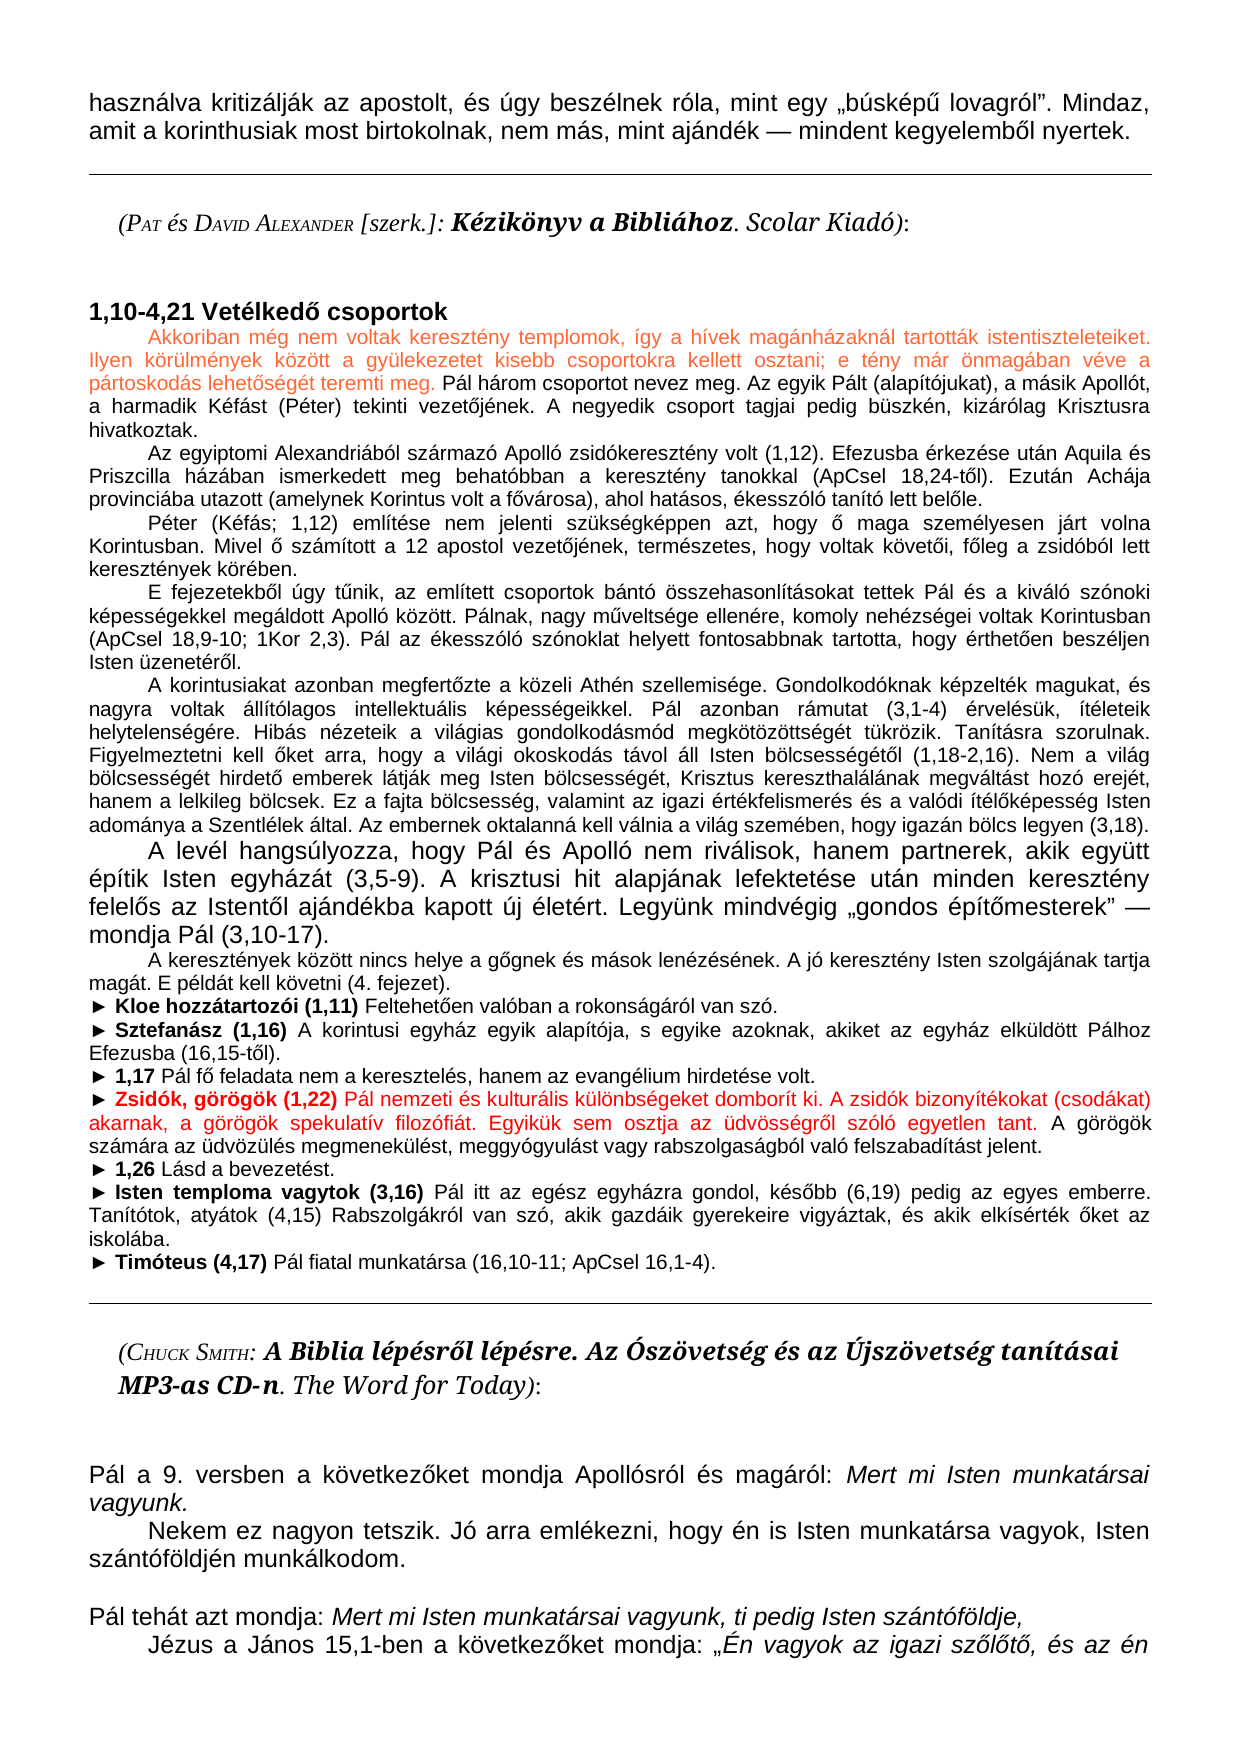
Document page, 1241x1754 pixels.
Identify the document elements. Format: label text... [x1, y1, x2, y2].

text használva kritizálják az apostolt, és úgy beszélnek róla, mint egy „búsképű lovagról”. Mindaz, amit a korinthusiak most birtokolnak, nem más, mint ajándék — mindent kegyelemből nyertek. [88, 88, 1152, 144]
text A levél hangsúlyozza, hogy Pál és Apolló nem riválisok, hanem partnerek, akik együtt építik Isten egyházát (3,5-9). A krisztusi hit alapjának lefektetése után minden keresztény felelős az Istentől ajándékba kapott új életért. Legyünk mindvégig „gondos építőmesterek” — mondja Pál (3,10-17). [88, 837, 1152, 949]
text ► Timóteus (4,17) Pál fiatal munkatársa (16,10-11; ApCsel 16,1-4). [88, 1251, 1152, 1274]
text Nekem ez nagyon tetszik. Jó arra emlékezni, hogy én is Isten munkatársa vagyok, Isten szántóföldjén munkálkodom. [88, 1517, 1152, 1573]
text A keresztények között nincs helye a gőgnek és mások lenézésének. A jó keresztény Isten szolgájának tartja magát. E példát kell követni (4. fejezet). [88, 949, 1152, 995]
text Pál a 9. versben a következőket mondja Apollósról és magáról: Mert mi Isten munkatársai vagyunk. [88, 1461, 1152, 1517]
text (Pat és David Alexander [szerk.]: Kézikönyv a Bibliához. Scolar Kiadó): [88, 175, 1152, 268]
text ► 1,17 Pál fő feladata nem a keresztelés, hanem az evangélium hirdetése volt. [88, 1065, 1152, 1088]
text (Chuck Smith: A Biblia lépésről lépésre. Az Ószövetség és az Újszövetség tanításai MP3-as CD‑n. The Word for Today): [88, 1304, 1152, 1431]
text ► Kloe hozzátartozói (1,11) Feltehetően valóban a rokonságáról van szó. [88, 995, 1152, 1018]
text ► Zsidók, görögök (1,22) Pál nemzeti és kulturális különbségeket domborít ki. A zsidók bizonyítékokat (csodákat) akarnak, a görögök spekulatív filozófiát. Egyikük sem osztja az üdvösségről szóló egyetlen tant. A görögök számára az üdvözülés megmenekülést, meggyógyulást vagy rabszolgaságból való felszabadítást jelent. [88, 1088, 1152, 1158]
text ► 1,26 Lásd a bevezetést. [88, 1158, 1152, 1181]
text Pál tehát azt mondja: Mert mi Isten munkatársai vagyunk, ti pedig Isten szántóföldje, [88, 1602, 1152, 1630]
text 1,10-4,21 Vetélkedő csoportok [88, 297, 1152, 326]
text Jézus a János 15,1-ben a következőket mondja: „Én vagyok az igazi szőlőtő, és az én [88, 1630, 1152, 1658]
text ► Sztefanász (1,16) A korintusi egyház egyik alapítója, s egyike azoknak, akiket az egyház elküldött Pálhoz Efezusba (16,15-től). [88, 1018, 1152, 1065]
text Az egyiptomi Alexandriából származó Apolló zsidókeresztény volt (1,12). Efezusba érkezése után Aquila és Priszcilla házában ismerkedett meg behatóbban a keresztény tanokkal (ApCsel 18,24-től). Ezután Achája provinciába utazott (amelynek Korintus volt a fővárosa), ahol hatásos, ékesszóló tanító lett belőle. [88, 442, 1152, 511]
text ► Isten temploma vagytok (3,16) Pál itt az egész egyházra gondol, később (6,19) pedig az egyes emberre. Tanítótok, atyátok (4,15) Rabszolgákról van szó, akik gazdáik gyerekeire vigyáztak, és akik elkísérték őket az iskolába. [88, 1181, 1152, 1251]
text Akkoriban még nem voltak keresztény templomok, így a hívek magánházaknál tartották istentiszteleteiket. Ilyen körülmények között a gyülekezetet kisebb csoportokra kellett osztani; e tény már önmagában véve a pártoskodás lehetőségét teremti meg. Pál három csoportot nevez meg. Az egyik Pált (alapítójukat), a másik Apollót, a harmadik Kéfást (Péter) tekinti vezetőjének. A negyedik csoport tagjai pedig büszkén, kizárólag Krisztusra hivatkoztak. [88, 326, 1152, 442]
text E fejezetekből úgy tűnik, az említett csoportok bántó összehasonlításokat tettek Pál és a kiváló szónoki képességekkel megáldott Apolló között. Pálnak, nagy műveltsége ellenére, komoly nehézségei voltak Korintusban (ApCsel 18,9-10; 1Kor 2,3). Pál az ékesszóló szónoklat helyett fontosabbnak tartotta, hogy érthetően beszéljen Isten üzenetéről. [88, 581, 1152, 674]
text A korintusiakat azonban megfertőzte a közeli Athén szellemisége. Gondolkodóknak képzelték magukat, és nagyra voltak állítólagos intellektuális képességeikkel. Pál azonban rámutat (3,1-4) érvelésük, ítéleteik helytelenségére. Hibás nézeteik a világias gondolkodásmód megkötözöttségét tükrözik. Tanításra szorulnak. Figyelmeztetni kell őket arra, hogy a világi okoskodás távol áll Isten bölcsességétől (1,18-2,16). Nem a világ bölcsességét hirdető emberek látják meg Isten bölcsességét, Krisztus kereszthalálának megváltást hozó erejét, hanem a lelkileg bölcsek. Ez a fajta bölcsesség, valamint az igazi értékfelismerés és a valódi ítélőképesség Isten adománya a Szentlélek által. Az embernek oktalanná kell válnia a világ szemében, hogy igazán bölcs legyen (3,18). [88, 674, 1152, 837]
text Péter (Kéfás; 1,12) említése nem jelenti szükségképpen azt, hogy ő maga személyesen járt volna Korintusban. Mivel ő számított a 12 apostol vezetőjének, természetes, hogy voltak követői, főleg a zsidóból lett keresztények körében. [88, 511, 1152, 581]
